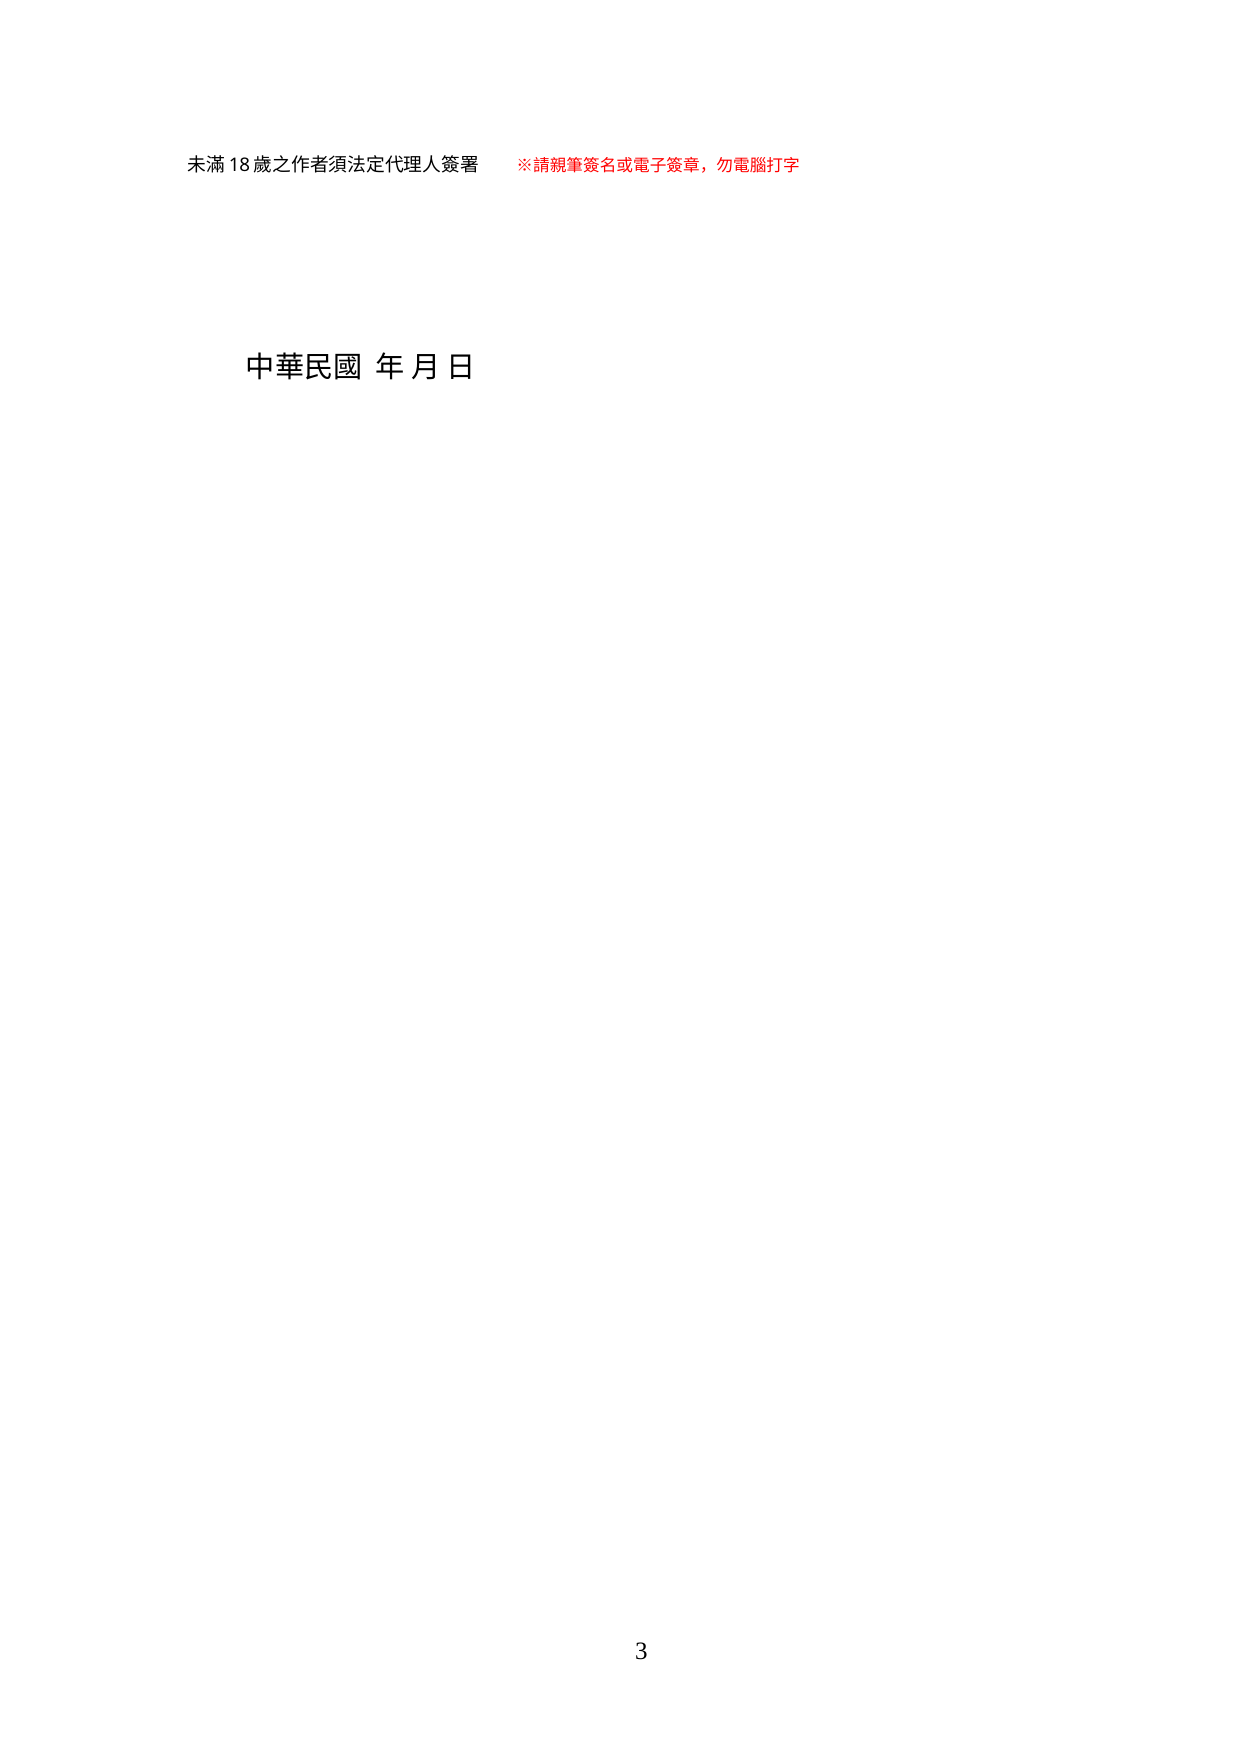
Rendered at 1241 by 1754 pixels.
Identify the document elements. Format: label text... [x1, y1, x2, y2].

text 未滿18歲之作者須法定代理人簽署 ※請親筆簽名或電子簽章，勿電腦打字 [187, 150, 1053, 177]
text 中華民國 年 月 日 [187, 344, 1053, 386]
